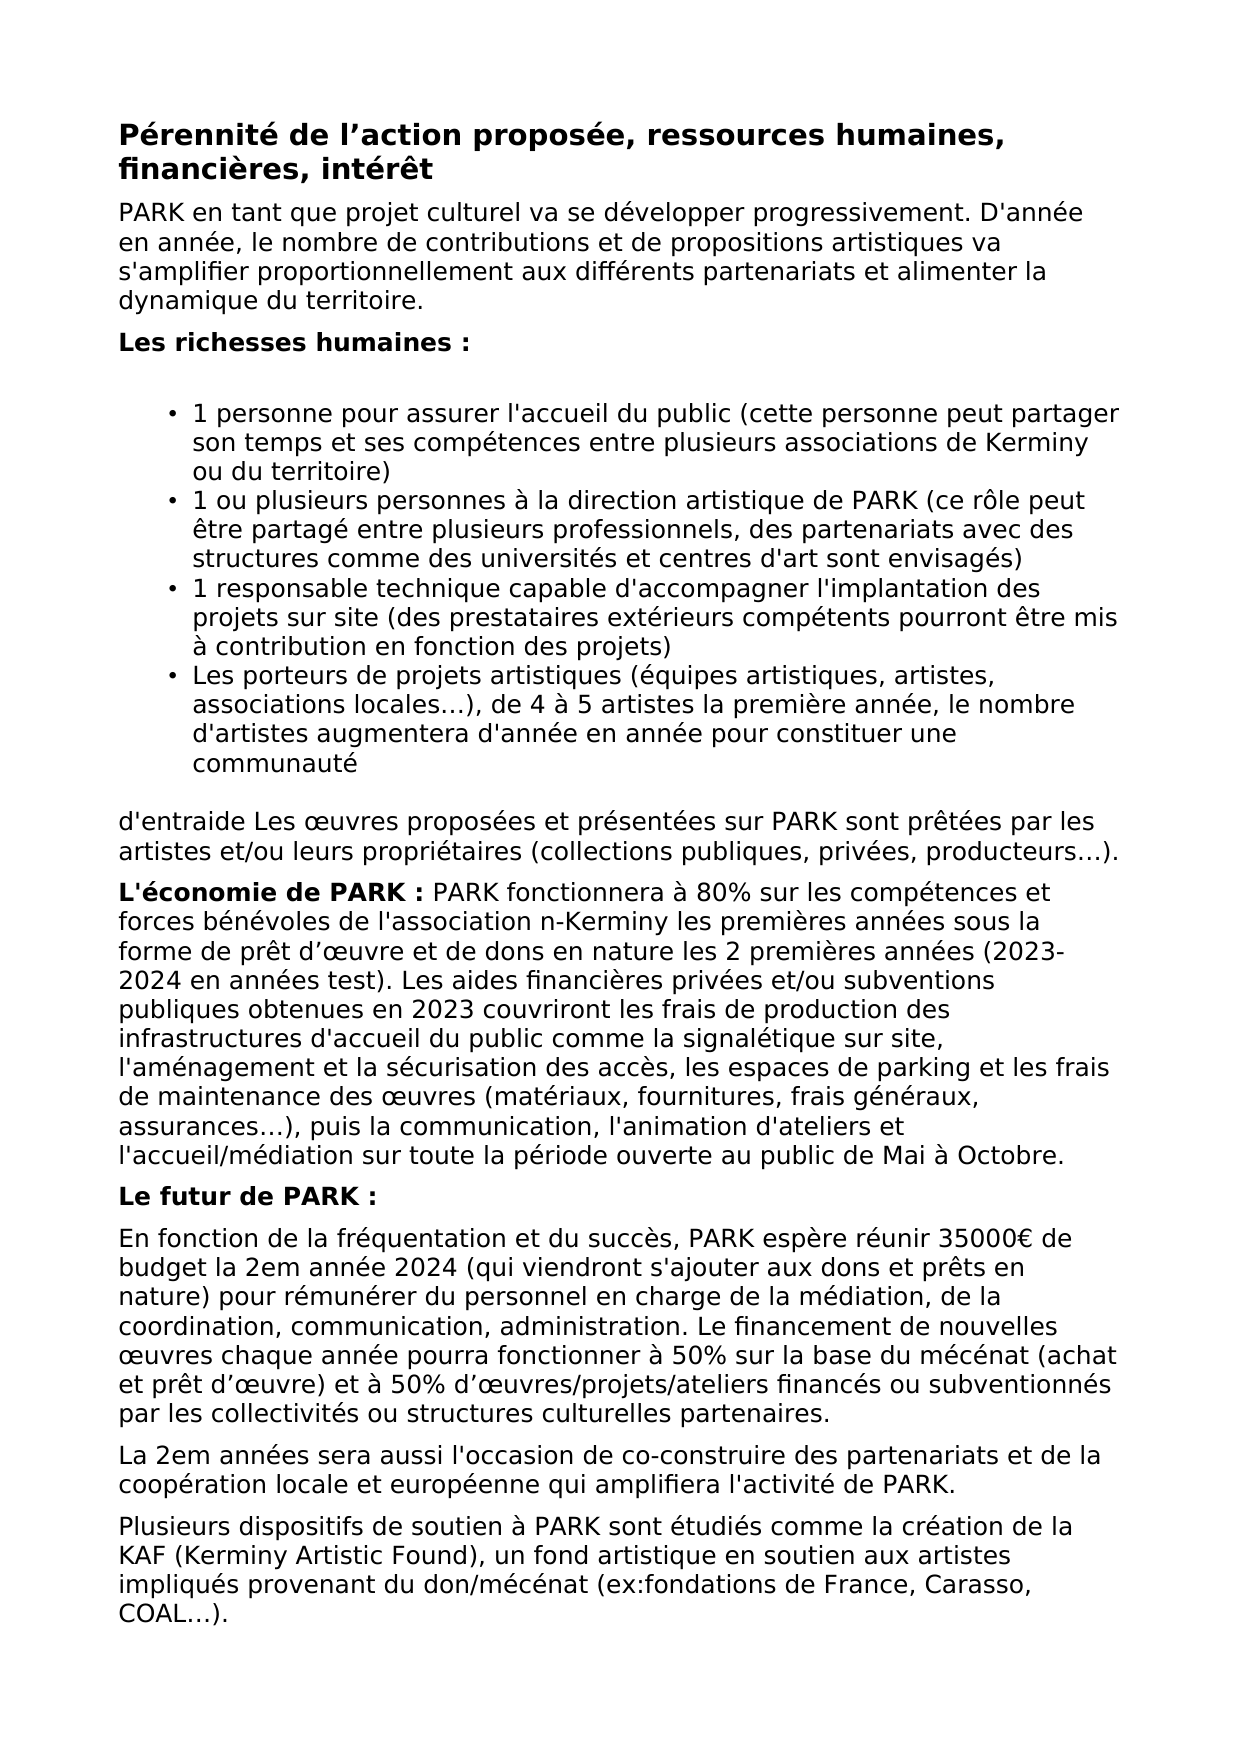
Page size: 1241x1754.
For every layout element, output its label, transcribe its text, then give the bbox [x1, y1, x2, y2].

list Les porteurs de projets artistiques (équipes artistiques, artistes, associations locales…), de 4 à 5 artistes la première année, le nombre d'artistes augmentera d'année en année pour constituer une communauté [177, 661, 1122, 778]
subtitle Pérennité de l’action proposée, ressources humaines, financières, intérêt [118, 118, 1122, 186]
text Les richesses humaines : [118, 328, 1122, 357]
text L'économie de PARK : PARK fonctionnera à 80% sur les compétences et forces bénévoles de l'association n-Kerminy les premières années sous la forme de prêt d’œuvre et de dons en nature les 2 premières années (2023-2024 en années test). Les aides financières privées et/ou subventions publiques obtenues en 2023 couvriront les frais de production des infrastructures d'accueil du public comme la signalétique sur site, l'aménagement et la sécurisation des accès, les espaces de parking et les frais de maintenance des œuvres (matériaux, fournitures, frais généraux, assurances…), puis la communication, l'animation d'ateliers et l'accueil/médiation sur toute la période ouverte au public de Mai à Octobre. [118, 878, 1122, 1170]
list 1 personne pour assurer l'accueil du public (cette personne peut partager son temps et ses compétences entre plusieurs associations de Kerminy ou du territoire) [177, 399, 1122, 486]
list 1 ou plusieurs personnes à la direction artistique de PARK (ce rôle peut être partagé entre plusieurs professionnels, des partenariats avec des structures comme des universités et centres d'art sont envisagés) [177, 486, 1122, 574]
text En fonction de la fréquentation et du succès, PARK espère réunir 35000€ de budget la 2em année 2024 (qui viendront s'ajouter aux dons et prêts en nature) pour rémunérer du personnel en charge de la médiation, de la coordination, communication, administration. Le financement de nouvelles œuvres chaque année pourra fonctionner à 50% sur la base du mécénat (achat et prêt d’œuvre) et à 50% d’œuvres/projets/ateliers financés ou subventionnés par les collectivités ou structures culturelles partenaires. [118, 1224, 1122, 1428]
text d'entraide Les œuvres proposées et présentées sur PARK sont prêtées par les artistes et/ou leurs propriétaires (collections publiques, privées, producteurs…). [118, 807, 1122, 866]
list 1 responsable technique capable d'accompagner l'implantation des projets sur site (des prestataires extérieurs compétents pourront être mis à contribution en fonction des projets) [177, 574, 1122, 661]
text Plusieurs dispositifs de soutien à PARK sont étudiés comme la création de la KAF (Kerminy Artistic Found), un fond artistique en soutien aux artistes impliqués provenant du don/mécénat (ex:fondations de France, Carasso, COAL…). [118, 1512, 1122, 1628]
text La 2em années sera aussi l'occasion de co-construire des partenariats et de la coopération locale et européenne qui amplifiera l'activité de PARK. [118, 1441, 1122, 1499]
text Le futur de PARK : [118, 1182, 1122, 1212]
text PARK en tant que projet culturel va se développer progressivement. D'année en année, le nombre de contributions et de propositions artistiques va s'amplifier proportionnellement aux différents partenariats et alimenter la dynamique du territoire. [118, 198, 1122, 315]
